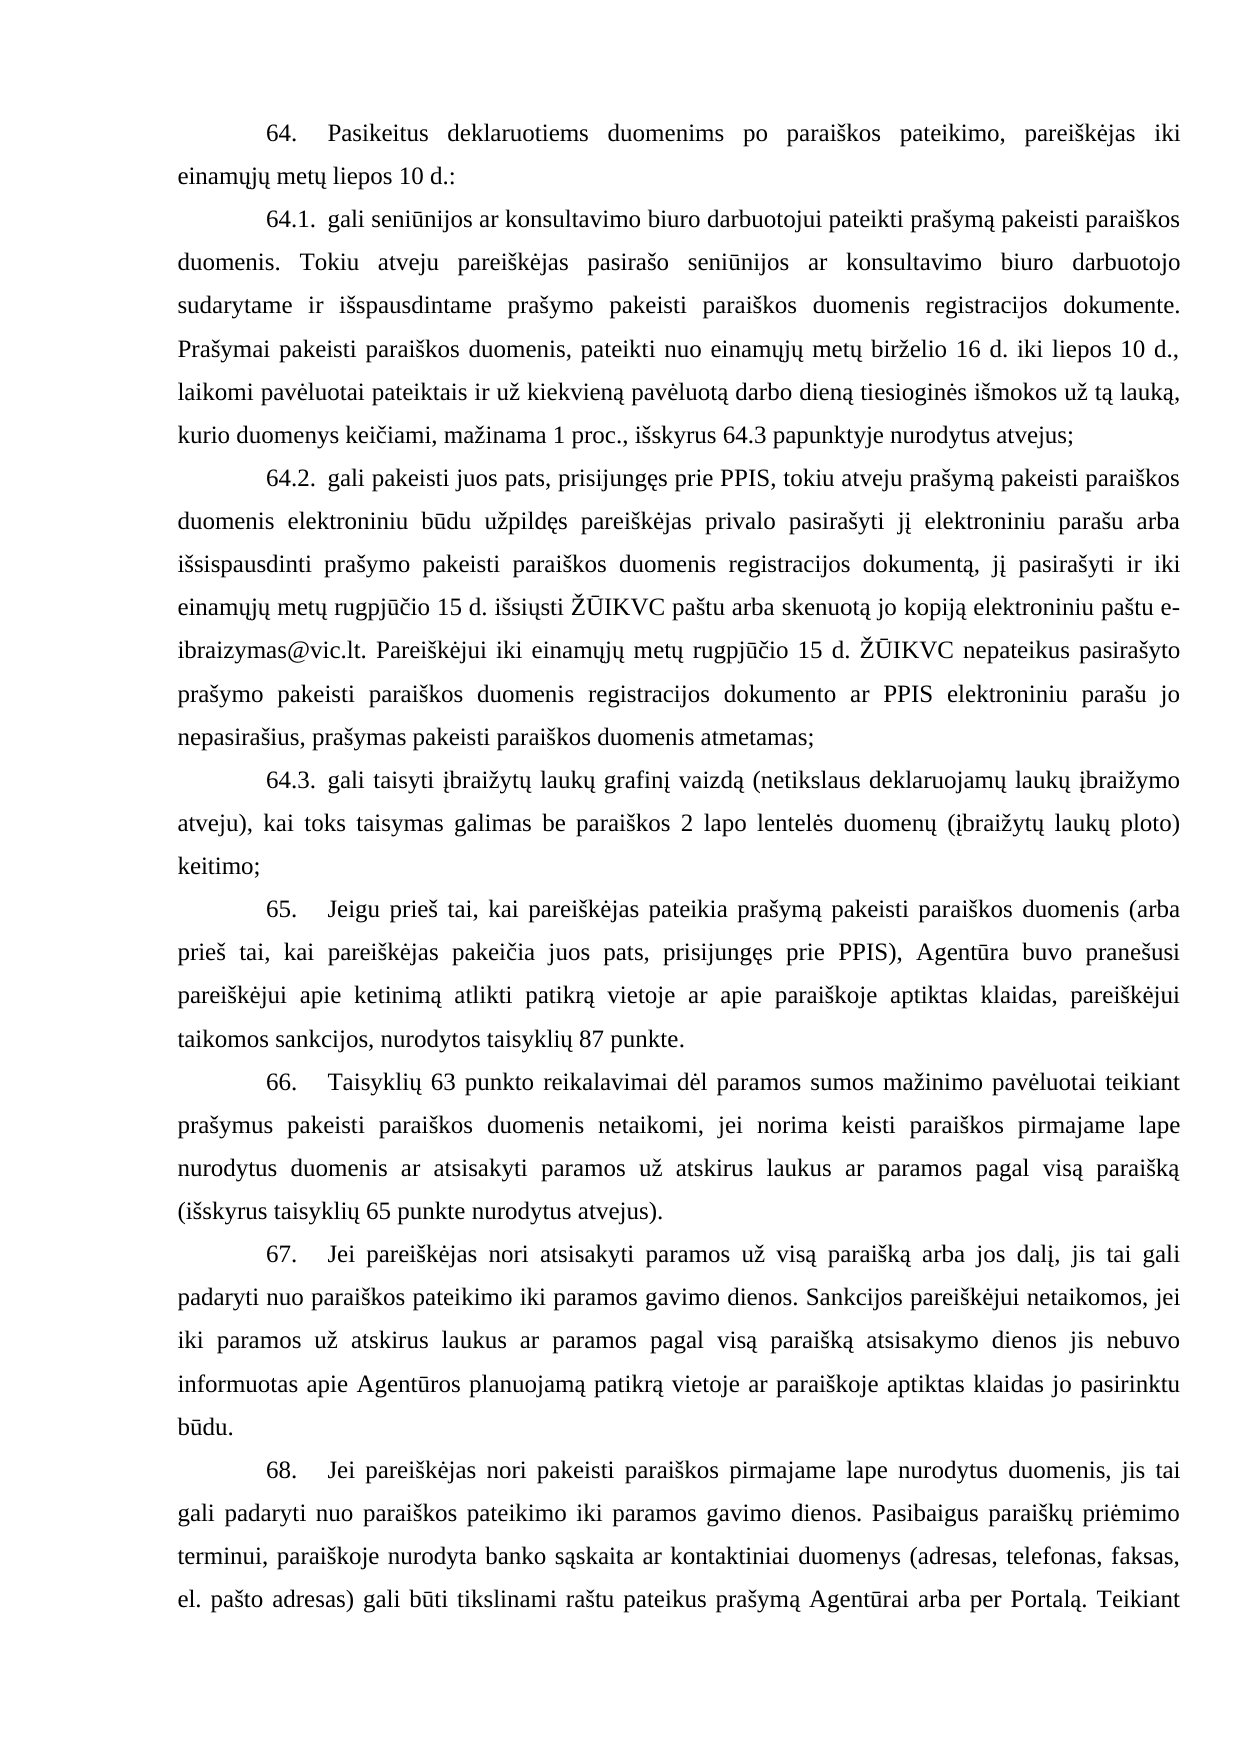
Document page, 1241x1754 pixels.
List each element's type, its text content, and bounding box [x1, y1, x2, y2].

text 64.1. gali seniūnijos ar konsultavimo biuro darbuotojui pateikti prašymą pakeisti paraiškos duomenis. Tokiu atveju pareiškėjas pasirašo seniūnijos ar konsultavimo biuro darbuotojo sudarytame ir išspausdintame prašymo pakeisti paraiškos duomenis registracijos dokumente. Prašymai pakeisti paraiškos duomenis, pateikti nuo einamųjų metų birželio 16 d. iki liepos 10 d., laikomi pavėluotai pateiktais ir už kiekvieną pavėluotą darbo dieną tiesioginės išmokos už tą lauką, kurio duomenys keičiami, mažinama 1 proc., išskyrus 64.3 papunktyje nurodytus atvejus; [177, 204, 1181, 449]
text 68. Jei pareiškėjas nori pakeisti paraiškos pirmajame lape nurodytus duomenis, jis tai gali padaryti nuo paraiškos pateikimo iki paramos gavimo dienos. Pasibaigus paraiškų priėmimo terminui, paraiškoje nurodyta banko sąskaita ar kontaktiniai duomenys (adresas, telefonas, faksas, el. pašto adresas) gali būti tikslinami raštu pateikus prašymą Agentūrai arba per Portalą. Teikiant [177, 1455, 1181, 1613]
text 65. Jeigu prieš tai, kai pareiškėjas pateikia prašymą pakeisti paraiškos duomenis (arba prieš tai, kai pareiškėjas pakeičia juos pats, prisijungęs prie PPIS), Agentūra buvo pranešusi pareiškėjui apie ketinimą atlikti patikrą vietoje ar apie paraiškoje aptiktas klaidas, pareiškėjui taikomos sankcijos, nurodytos taisyklių 87 punkte. [177, 894, 1181, 1052]
text 67. Jei pareiškėjas nori atsisakyti paramos už visą paraišką arba jos dalį, jis tai gali padaryti nuo paraiškos pateikimo iki paramos gavimo dienos. Sankcijos pareiškėjui netaikomos, jei iki paramos už atskirus laukus ar paramos pagal visą paraišką atsisakymo dienos jis nebuvo informuotas apie Agentūros planuojamą patikrą vietoje ar paraiškoje aptiktas klaidas jo pasirinktu būdu. [177, 1239, 1181, 1441]
text 66. Taisyklių 63 punkto reikalavimai dėl paramos sumos mažinimo pavėluotai teikiant prašymus pakeisti paraiškos duomenis netaikomi, jei norima keisti paraiškos pirmajame lape nurodytus duomenis ar atsisakyti paramos už atskirus laukus ar paramos pagal visą paraišką (išskyrus taisyklių 65 punkte nurodytus atvejus). [177, 1067, 1181, 1225]
text 64.3. gali taisyti įbraižytų laukų grafinį vaizdą (netikslaus deklaruojamų laukų įbraižymo atveju), kai toks taisymas galimas be paraiškos 2 lapo lentelės duomenų (įbraižytų laukų ploto) keitimo; [177, 765, 1181, 880]
text 64. Pasikeitus deklaruotiems duomenims po paraiškos pateikimo, pareiškėjas iki einamųjų metų liepos 10 d.: [177, 118, 1181, 190]
text 64.2. gali pakeisti juos pats, prisijungęs prie PPIS, tokiu atveju prašymą pakeisti paraiškos duomenis elektroniniu būdu užpildęs pareiškėjas privalo pasirašyti jį elektroniniu parašu arba išsispausdinti prašymo pakeisti paraiškos duomenis registracijos dokumentą, jį pasirašyti ir iki einamųjų metų rugpjūčio 15 d. išsiųsti ŽŪIKVC paštu arba skenuotą jo kopiją elektroniniu paštu e-ibraizymas@vic.lt. Pareiškėjui iki einamųjų metų rugpjūčio 15 d. ŽŪIKVC nepateikus pasirašyto prašymo pakeisti paraiškos duomenis registracijos dokumento ar PPIS elektroniniu parašu jo nepasirašius, prašymas pakeisti paraiškos duomenis atmetamas; [177, 463, 1181, 751]
